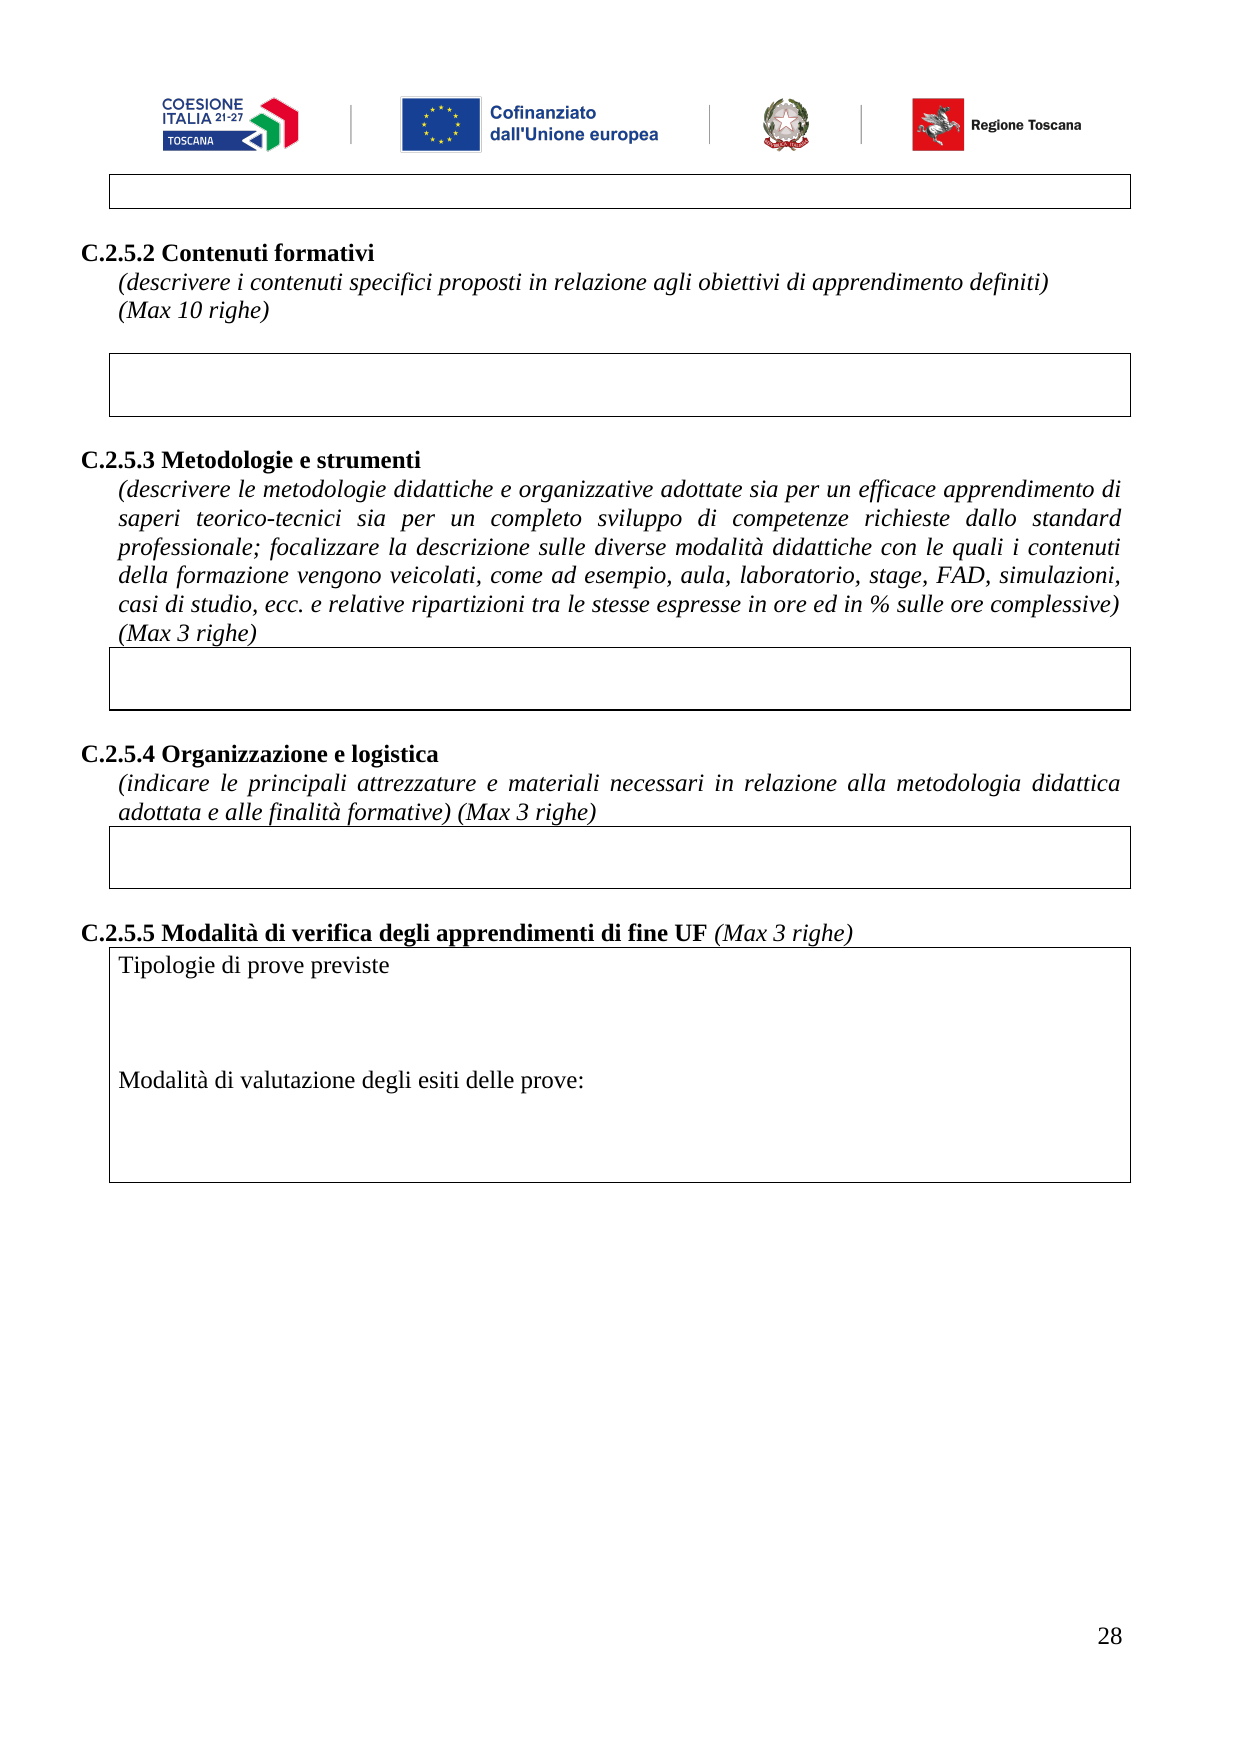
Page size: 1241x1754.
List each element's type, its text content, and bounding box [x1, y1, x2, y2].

subtitle C.2.5.5 Modalità di verifica degli apprendimenti di fine UF (Max 3 righe) [81, 918, 1122, 947]
text (Max 10 righe) [118, 296, 1122, 324]
text Modalità di valutazione degli esiti delle prove: [118, 1065, 1122, 1094]
text (descrivere i contenuti specifici proposti in relazione agli obiettivi di apprendimento definiti) [118, 267, 1122, 296]
subtitle C.2.5.4 Organizzazione e logistica [81, 739, 1122, 768]
text Tipologie di prove previste [110, 948, 1130, 979]
subtitle C.2.5.2 Contenuti formativi [81, 238, 1122, 267]
text (indicare le principali attrezzature e materiali necessari in relazione alla metodologia didattica adottata e alle finalità formative) (Max 3 righe) [118, 768, 1122, 826]
subtitle C.2.5.3 Metodologie e strumenti [81, 446, 1122, 474]
text (descrivere le metodologie didattiche e organizzative adottate sia per un efficace apprendimento di saperi teorico-tecnici sia per un completo sviluppo di competenze richieste dallo standard professionale; focalizzare la descrizione sulle diverse modalità didattiche con le quali i contenuti della formazione vengono veicolati, come ad esempio, aula, laboratorio, stage, FAD, simulazioni, casi di studio, ecc. e relative ripartizioni tra le stesse espresse in ore ed in % sulle ore complessive) (Max 3 righe) [118, 474, 1122, 647]
